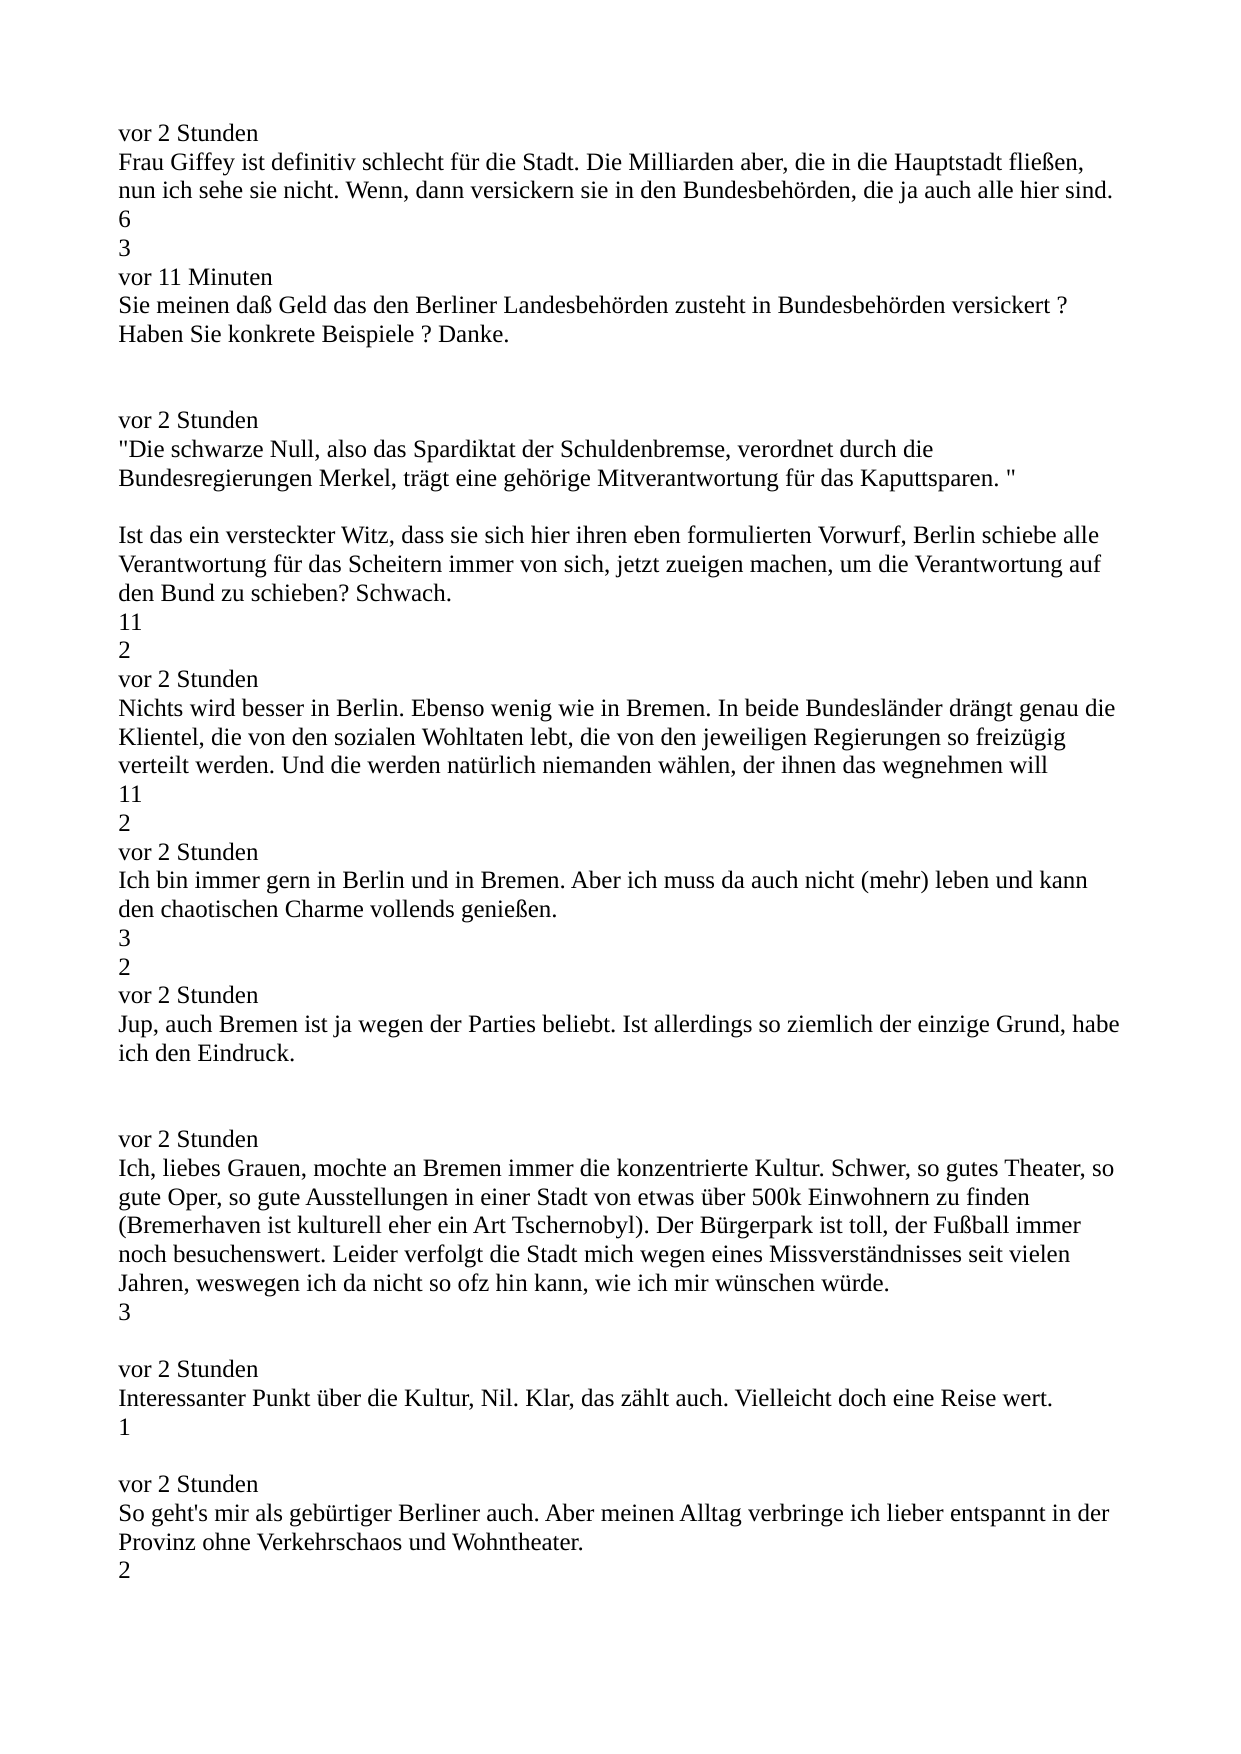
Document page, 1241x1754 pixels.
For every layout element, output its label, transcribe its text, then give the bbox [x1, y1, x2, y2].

text vor 2 Stunden [118, 981, 1122, 1009]
text vor 2 Stunden [118, 1124, 1122, 1153]
text Interessanter Punkt über die Kultur, Nil. Klar, das zählt auch. Vielleicht doch eine Reise wert. 🤔 [118, 1383, 1122, 1412]
text 3 [118, 233, 1122, 262]
text vor 11 Minuten [118, 262, 1122, 291]
text vor 2 Stunden [118, 1354, 1122, 1383]
text So geht's mir als gebürtiger Berliner auch. Aber meinen Alltag verbringe ich lieber entspannt in der Provinz ohne Verkehrschaos und Wohntheater. [118, 1498, 1122, 1556]
text vor 2 Stunden [118, 406, 1122, 434]
text 11 [118, 779, 1122, 808]
text Ich bin immer gern in Berlin und in Bremen. Aber ich muss da auch nicht (mehr) leben und kann den chaotischen Charme vollends genießen. [118, 866, 1122, 923]
text vor 2 Stunden [118, 1469, 1122, 1498]
text Ist das ein versteckter Witz, dass sie sich hier ihren eben formulierten Vorwurf, Berlin schiebe alle Verantwortung für das Scheitern immer von sich, jetzt zueigen machen, um die Verantwortung auf den Bund zu schieben? Schwach. [118, 521, 1122, 607]
text Jup, auch Bremen ist ja wegen der Parties beliebt. Ist allerdings so ziemlich der einzige Grund, habe ich den Eindruck. 🤔 [118, 1009, 1122, 1067]
text Nichts wird besser in Berlin. Ebenso wenig wie in Bremen. In beide Bundesländer drängt genau die Klientel, die von den sozialen Wohltaten lebt, die von den jeweiligen Regierungen so freizügig verteilt werden. Und die werden natürlich niemanden wählen, der ihnen das wegnehmen will [118, 693, 1122, 779]
text 2 [118, 808, 1122, 837]
text 11 [118, 607, 1122, 636]
text vor 2 Stunden [118, 664, 1122, 693]
text vor 2 Stunden [118, 118, 1122, 147]
text Ich, liebes Grauen, mochte an Bremen immer die konzentrierte Kultur. Schwer, so gutes Theater, so gute Oper, so gute Ausstellungen in einer Stadt von etwas über 500k Einwohnern zu finden (Bremerhaven ist kulturell eher ein Art Tschernobyl). Der Bürgerpark ist toll, der Fußball immer noch besuchenswert. Leider verfolgt die Stadt mich wegen eines Missverständnisses seit vielen Jahren, weswegen ich da nicht so ofz hin kann, wie ich mir wünschen würde. [118, 1153, 1122, 1297]
text 2 [118, 952, 1122, 981]
text 1 [118, 1412, 1122, 1441]
text vor 2 Stunden [118, 837, 1122, 866]
text Sie meinen daß Geld das den Berliner Landesbehörden zusteht in Bundesbehörden versickert ? Haben Sie konkrete Beispiele ? Danke. [118, 291, 1122, 348]
text Frau Giffey ist definitiv schlecht für die Stadt. Die Milliarden aber, die in die Hauptstadt fließen, nun ich sehe sie nicht. Wenn, dann versickern sie in den Bundesbehörden, die ja auch alle hier sind. [118, 147, 1122, 204]
text 2 [118, 636, 1122, 664]
text 3 [118, 1297, 1122, 1326]
text 6 [118, 204, 1122, 233]
text 3 [118, 923, 1122, 952]
text "Die schwarze Null, also das Spardiktat der Schuldenbremse, verordnet durch die Bundesregierungen Merkel, trägt eine gehörige Mitverantwortung für das Kaputtsparen. " [118, 434, 1122, 492]
text 2 [118, 1556, 1122, 1584]
